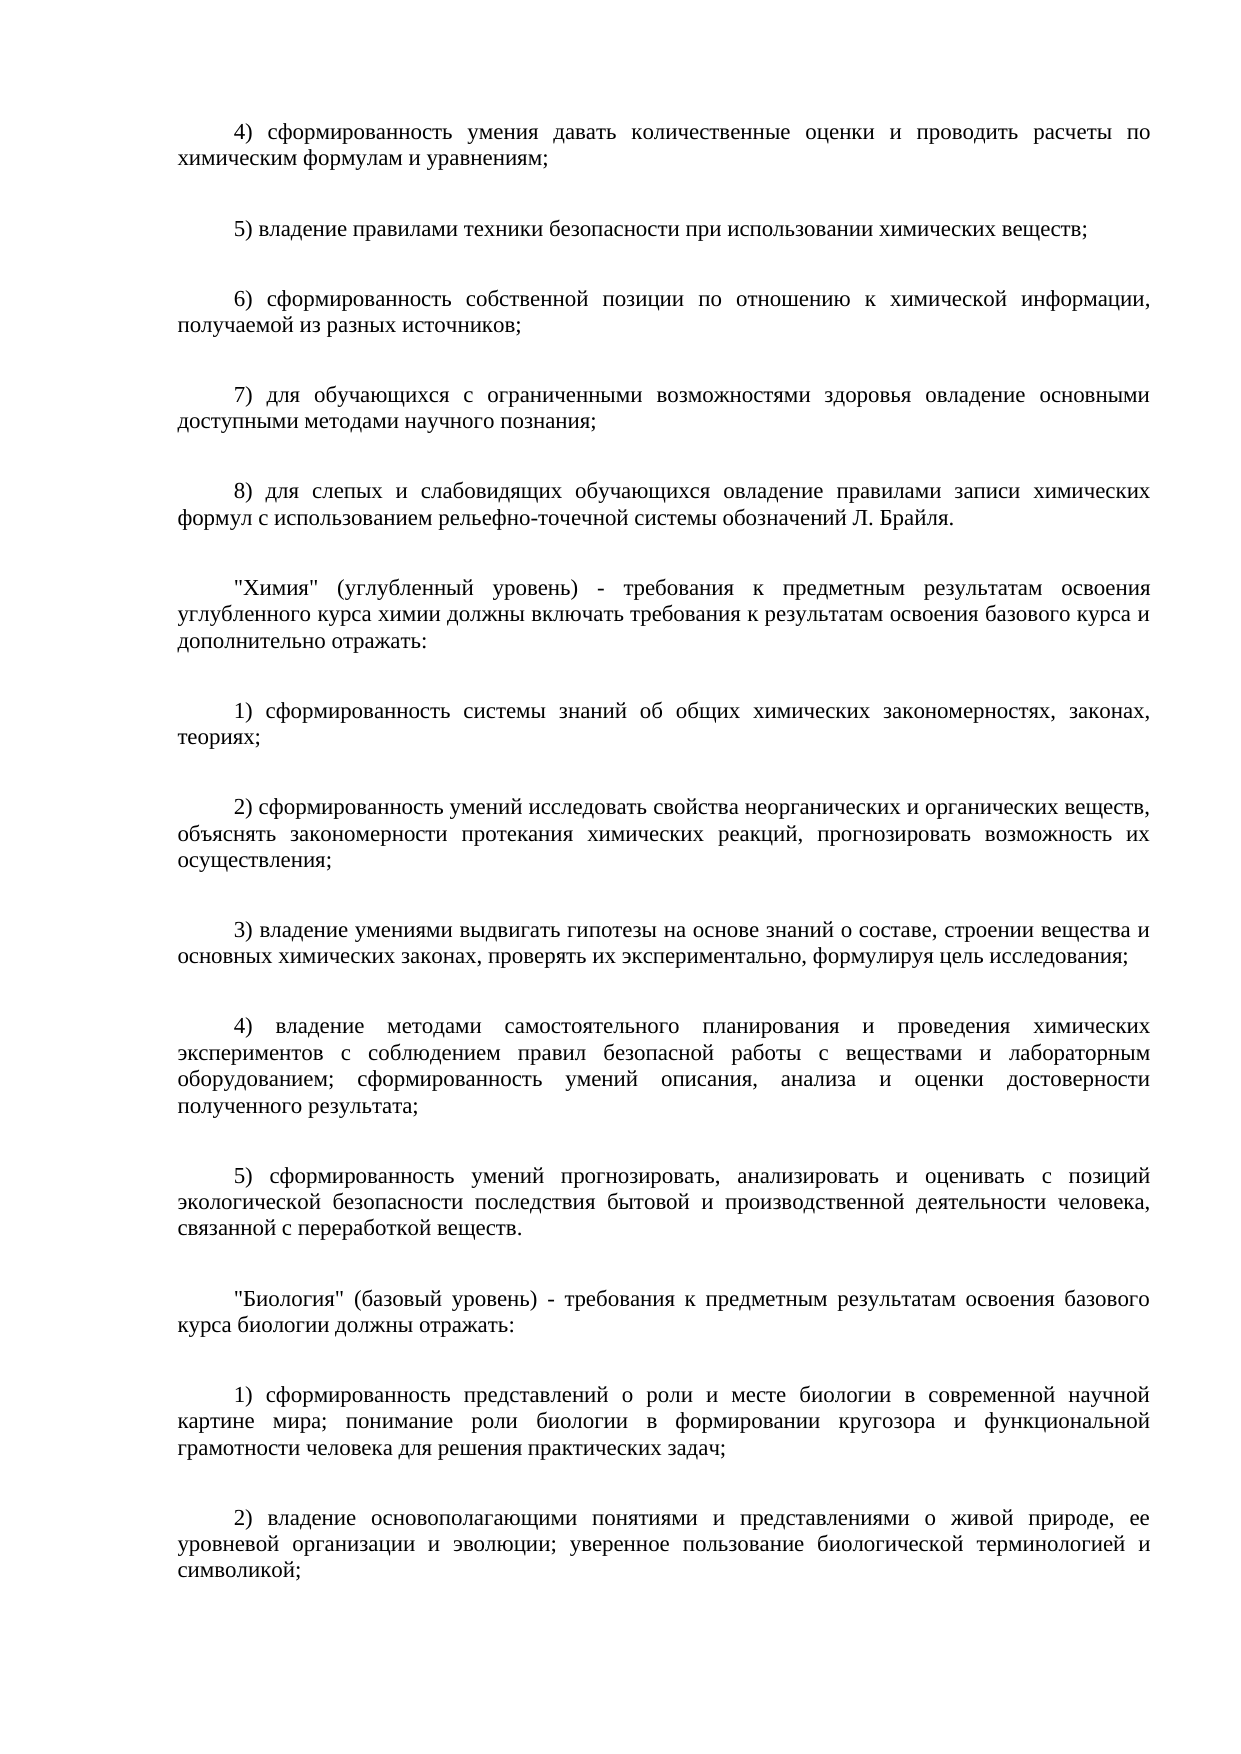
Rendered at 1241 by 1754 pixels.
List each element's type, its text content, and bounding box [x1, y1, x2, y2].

text 1) сформированность представлений о роли и месте биологии в современной научной картине мира; понимание роли биологии в формировании кругозора и функциональной грамотности человека для решения практических задач; [177, 1381, 1152, 1460]
text 4) сформированность умения давать количественные оценки и проводить расчеты по химическим формулам и уравнениям; [177, 118, 1152, 171]
text 8) для слепых и слабовидящих обучающихся овладение правилами записи химических формул с использованием рельефно-точечной системы обозначений Л. Брайля. [177, 478, 1152, 530]
text 2) владение основополагающими понятиями и представлениями о живой природе, ее уровневой организации и эволюции; уверенное пользование биологической терминологией и символикой; [177, 1504, 1152, 1583]
text "Биология" (базовый уровень) - требования к предметным результатам освоения базового курса биологии должны отражать: [177, 1284, 1152, 1337]
text 3) владение умениями выдвигать гипотезы на основе знаний о составе, строении вещества и основных химических законах, проверять их экспериментально, формулируя цель исследования; [177, 916, 1152, 969]
text 7) для обучающихся с ограниченными возможностями здоровья овладение основными доступными методами научного познания; [177, 381, 1152, 434]
text 1) сформированность системы знаний об общих химических закономерностях, законах, теориях; [177, 697, 1152, 749]
text 2) сформированность умений исследовать свойства неорганических и органических веществ, объяснять закономерности протекания химических реакций, прогнозировать возможность их осуществления; [177, 793, 1152, 872]
text 5) владение правилами техники безопасности при использовании химических веществ; [177, 214, 1152, 241]
text 5) сформированность умений прогнозировать, анализировать и оценивать с позиций экологической безопасности последствия бытовой и производственной деятельности человека, связанной с переработкой веществ. [177, 1162, 1152, 1241]
text 4) владение методами самостоятельного планирования и проведения химических экспериментов с соблюдением правил безопасной работы с веществами и лабораторным оборудованием; сформированность умений описания, анализа и оценки достоверности полученного результата; [177, 1013, 1152, 1118]
text 6) сформированность собственной позиции по отношению к химической информации, получаемой из разных источников; [177, 285, 1152, 337]
text "Химия" (углубленный уровень) - требования к предметным результатам освоения углубленного курса химии должны включать требования к результатам освоения базового курса и дополнительно отражать: [177, 574, 1152, 653]
